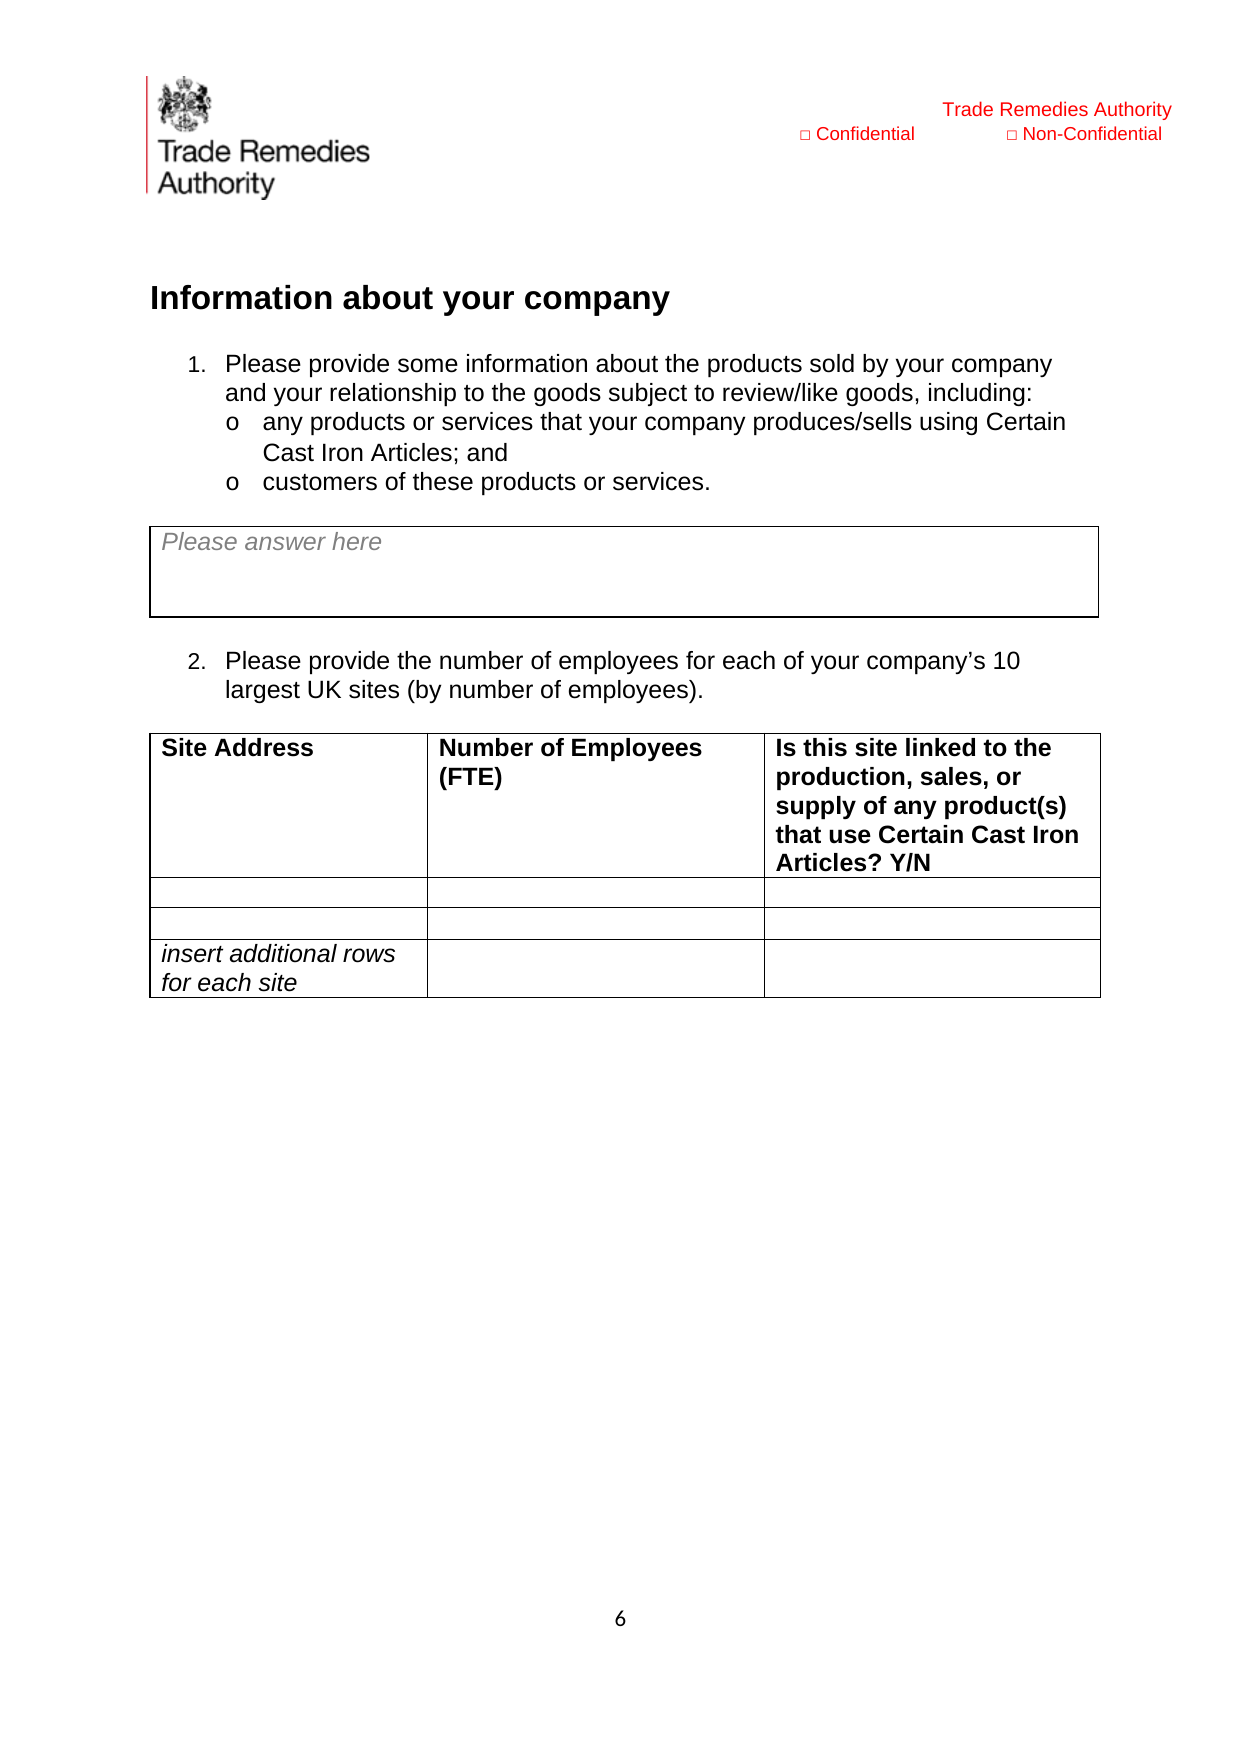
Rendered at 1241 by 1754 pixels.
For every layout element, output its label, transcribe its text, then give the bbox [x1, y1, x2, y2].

list Please provide some information about the products sold by your company and your relationship to the goods subject to review/like goods, including: [187, 349, 1090, 407]
table_cell [151, 908, 427, 938]
table_header Number of Employees (FTE) [428, 734, 764, 877]
table_cell [765, 878, 1100, 907]
table_cell [765, 908, 1100, 938]
table_cell [428, 908, 764, 938]
subtitle Information about your company [150, 278, 1090, 317]
table_header Is this site linked to the production, sales, or supply of any product(s) that use Certain Cast Iron Articles? Y/N [765, 734, 1100, 877]
table_cell [151, 878, 427, 907]
table_cell [428, 940, 764, 997]
list customers of these products or services. [225, 467, 1090, 497]
table_header Please answer here [151, 527, 1098, 616]
table_cell insert additional rows for each site [151, 940, 427, 997]
table_cell [428, 878, 764, 907]
list Please provide the number of employees for each of your company’s 10 largest UK sites (by number of employees). [187, 646, 1090, 704]
table_header Site Address [151, 734, 427, 877]
list any products or services that your company produces/sells using Certain Cast Iron Articles; and [225, 407, 1090, 467]
table_cell [765, 940, 1100, 997]
